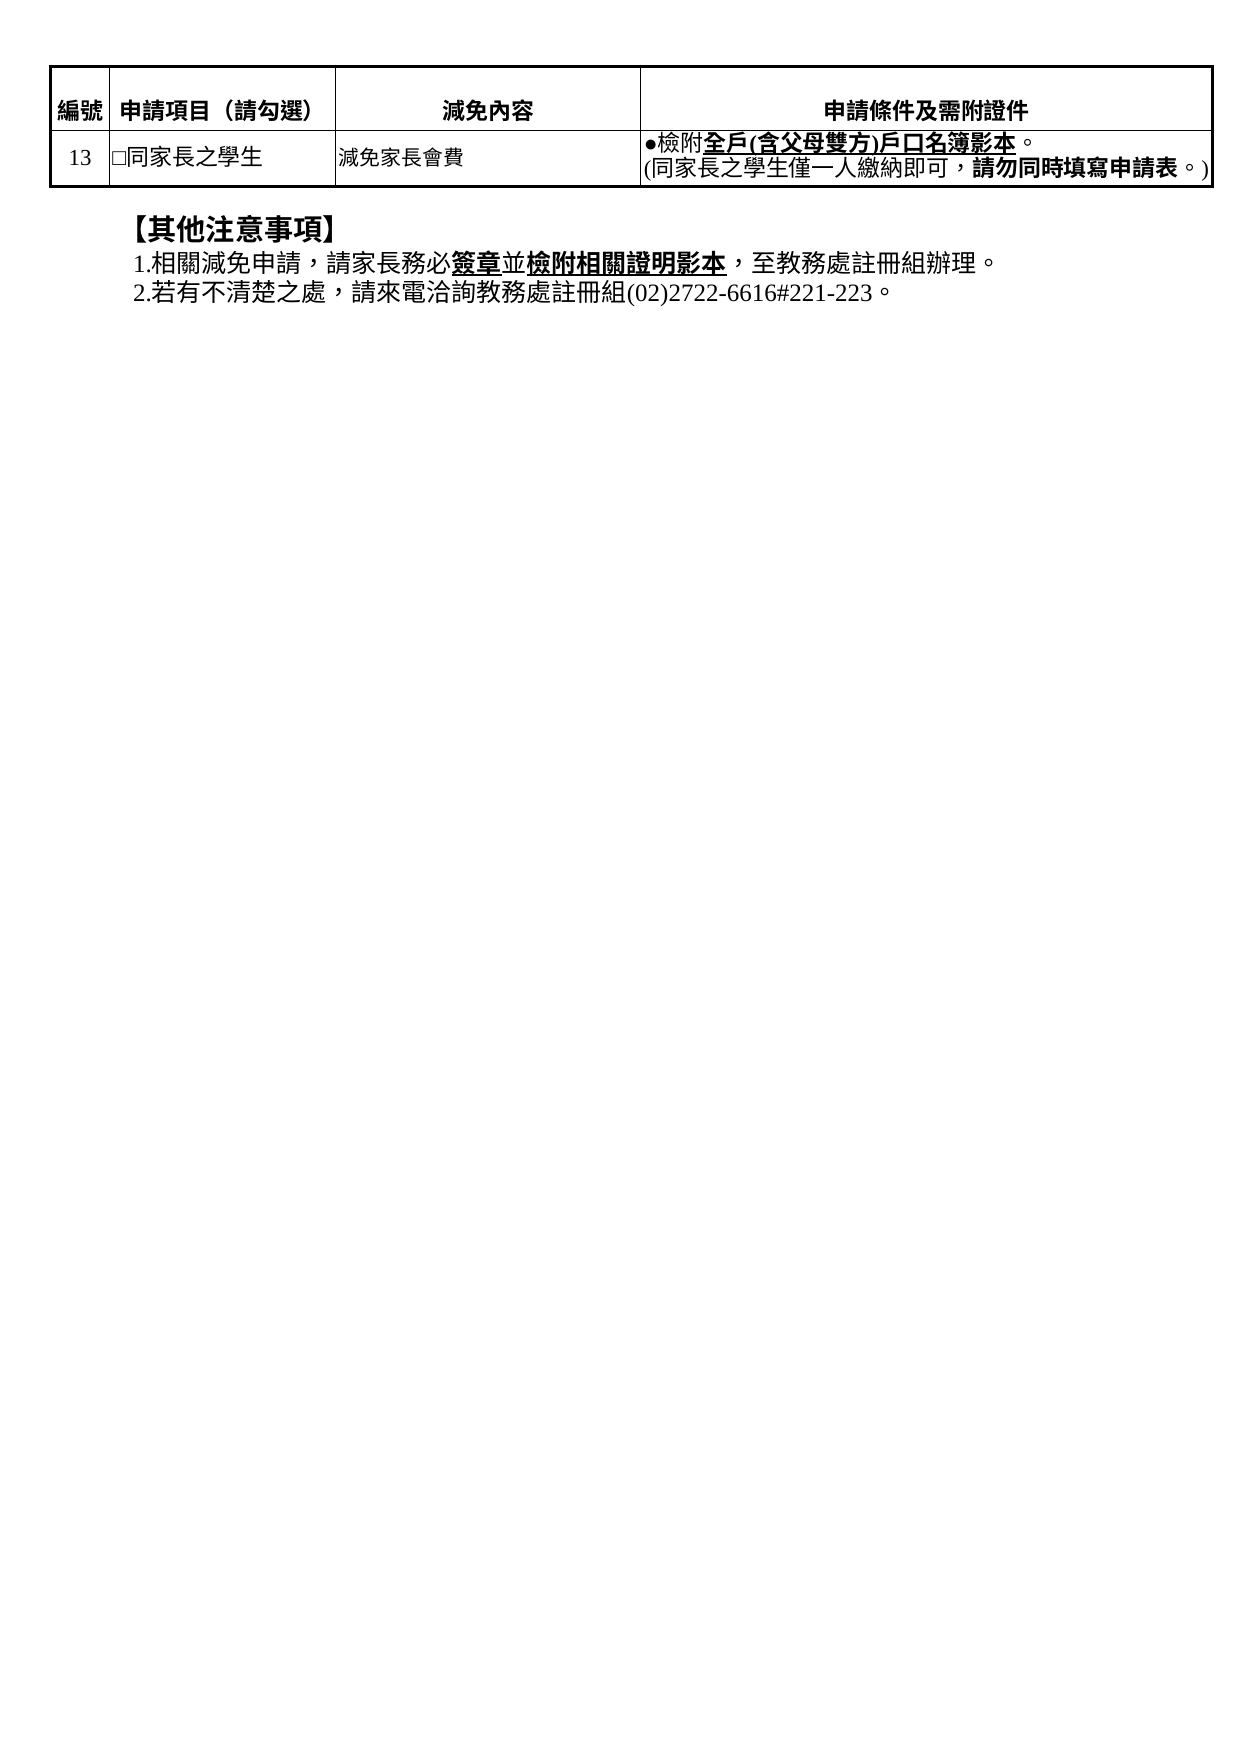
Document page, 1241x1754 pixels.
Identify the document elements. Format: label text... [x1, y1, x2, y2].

table_header 申請條件及需附證件 [641, 68, 1211, 130]
table_cell □同家長之學生 [110, 131, 335, 185]
text 2.若有不清楚之處，請來電洽詢教務處註冊組(02)2722-6616#221-223。 [133, 278, 1144, 307]
table_header 編號 [52, 68, 109, 130]
text 1.相關減免申請，請家長務必簽章並檢附相關證明影本，至教務處註冊組辦理。 [133, 249, 1144, 278]
table_cell 13 [52, 131, 109, 185]
table_header 申請項目（請勾選） [110, 68, 335, 130]
table_header 減免內容 [336, 68, 640, 130]
table_cell ●檢附全戶(含父母雙方)戶口名簿影本。 (同家長之學生僅一人繳納即可，請勿同時填寫申請表。) [641, 131, 1211, 185]
table_cell 減免家長會費 [336, 131, 640, 185]
text 【其他注意事項】 [118, 207, 1144, 249]
